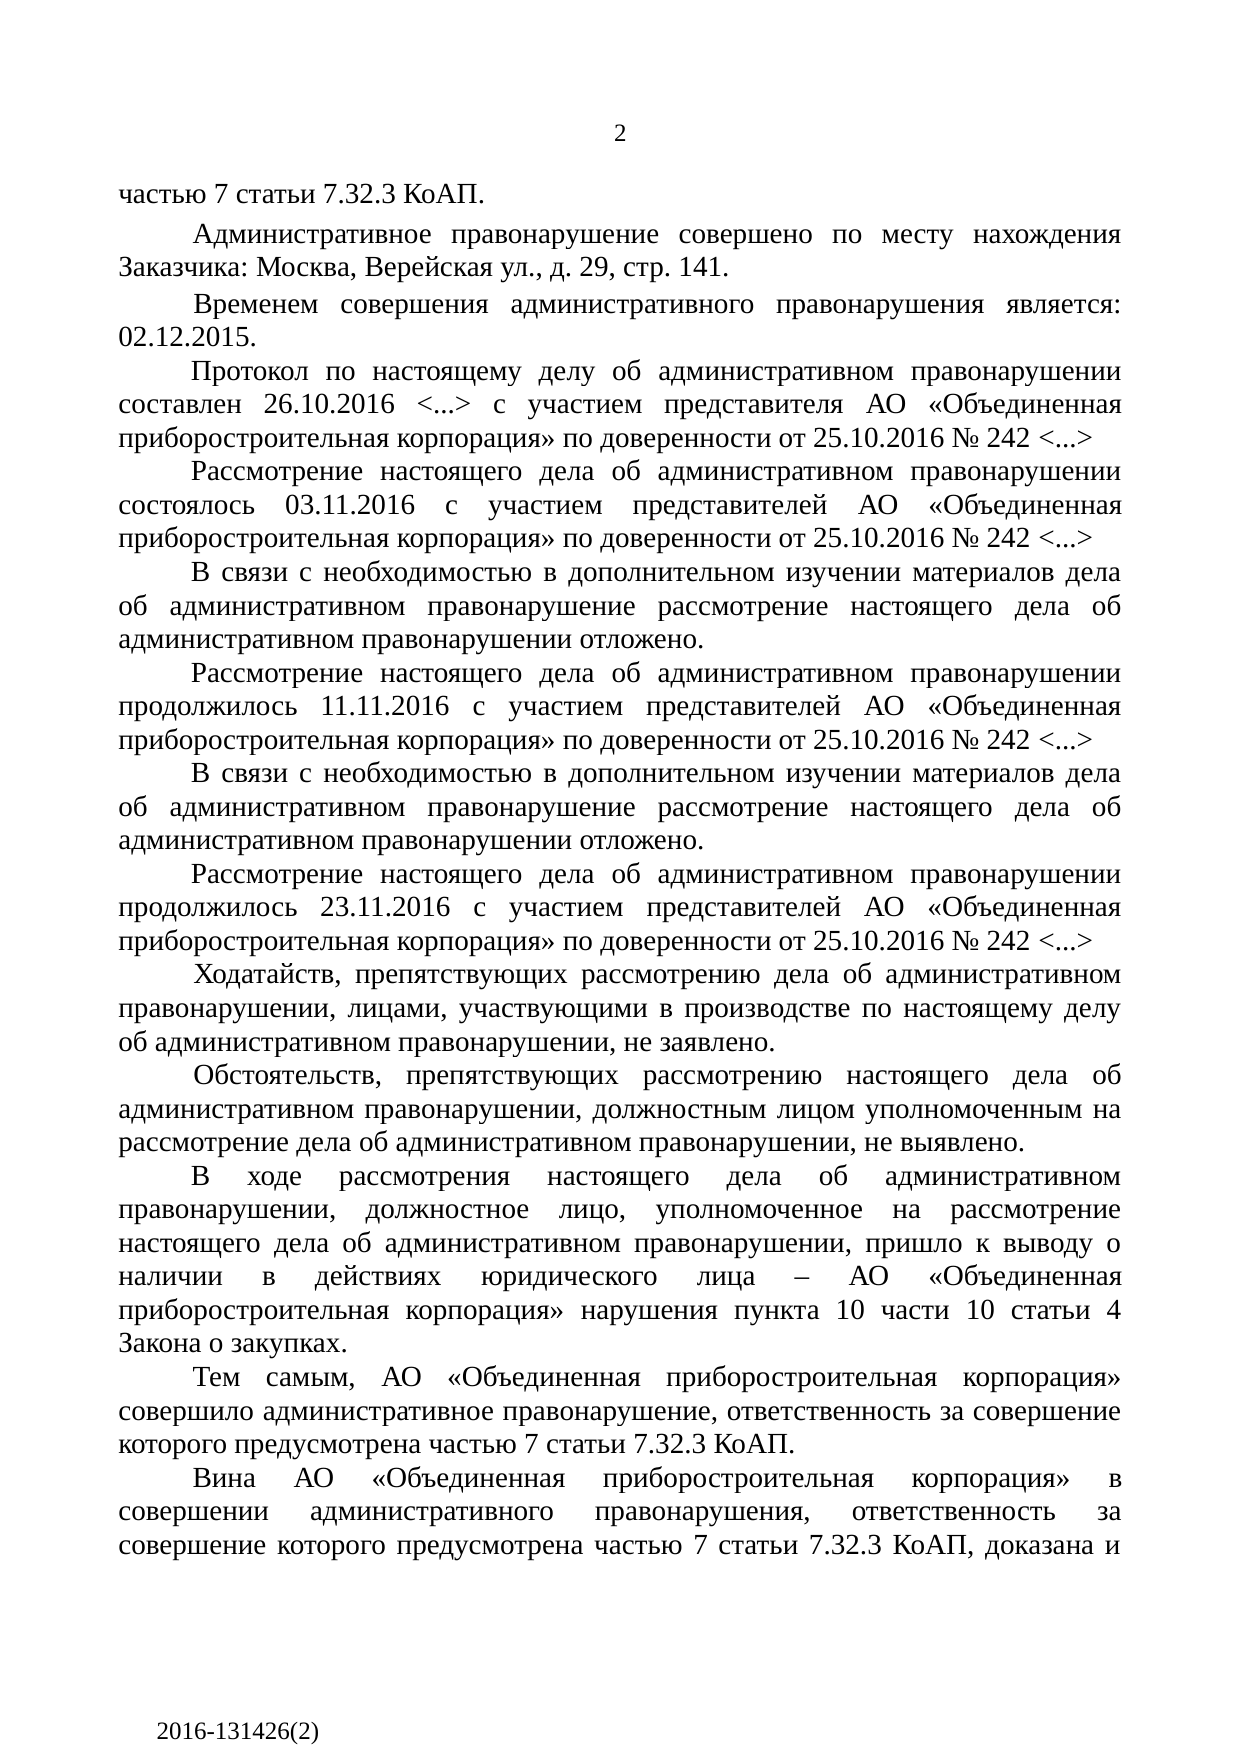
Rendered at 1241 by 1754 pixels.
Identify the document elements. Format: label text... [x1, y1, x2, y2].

text В связи с необходимостью в дополнительном изучении материалов дела об административном правонарушение рассмотрение настоящего дела об административном правонарушении отложено. [118, 755, 1122, 856]
text Ходатайств, препятствующих рассмотрению дела об административном правонарушении, лицами, участвующими в производстве по настоящему делу об административном правонарушении, не заявлено. [118, 957, 1122, 1057]
text Административное правонарушение совершено по месту нахождения Заказчика: Москва, Верейская ул., д. 29, стр. 141. [118, 216, 1122, 283]
text В связи с необходимостью в дополнительном изучении материалов дела об административном правонарушение рассмотрение настоящего дела об административном правонарушении отложено. [118, 554, 1122, 655]
text Вина АО «Объединенная приборостроительная корпорация» в совершении административного правонарушения, ответственность за совершение которого предусмотрена частью 7 статьи 7.32.3 КоАП, доказана и [118, 1460, 1122, 1560]
text Протокол по настоящему делу об административном правонарушении составлен 26.10.2016 <...> с участием представителя АО «Объединенная приборостроительная корпорация» по доверенности от 25.10.2016 № 242 <...> [118, 353, 1122, 453]
text частью 7 статьи 7.32.3 КоАП. [118, 176, 1122, 210]
text Рассмотрение настоящего дела об административном правонарушении продолжилось 11.11.2016 с участием представителей АО «Объединенная приборостроительная корпорация» по доверенности от 25.10.2016 № 242 <...> [118, 655, 1122, 755]
text Рассмотрение настоящего дела об административном правонарушении продолжилось 23.11.2016 с участием представителей АО «Объединенная приборостроительная корпорация» по доверенности от 25.10.2016 № 242 <...> [118, 856, 1122, 957]
text В ходе рассмотрения настоящего дела об административном правонарушении, должностное лицо, уполномоченное на рассмотрение настоящего дела об административном правонарушении, пришло к выводу о наличии в действиях юридического лица – АО «Объединенная приборостроительная корпорация» нарушения пункта 10 части 10 статьи 4 Закона о закупках. [118, 1158, 1122, 1359]
text Тем самым, АО «Объединенная приборостроительная корпорация» совершило административное правонарушение, ответственность за совершение которого предусмотрена частью 7 статьи 7.32.3 КоАП. [118, 1359, 1122, 1460]
text Временем совершения административного правонарушения является: 02.12.2015. [118, 286, 1122, 353]
text Рассмотрение настоящего дела об административном правонарушении состоялось 03.11.2016 с участием представителей АО «Объединенная приборостроительная корпорация» по доверенности от 25.10.2016 № 242 <...> [118, 453, 1122, 554]
text Обстоятельств, препятствующих рассмотрению настоящего дела об административном правонарушении, должностным лицом уполномоченным на рассмотрение дела об административном правонарушении, не выявлено. [118, 1057, 1122, 1158]
